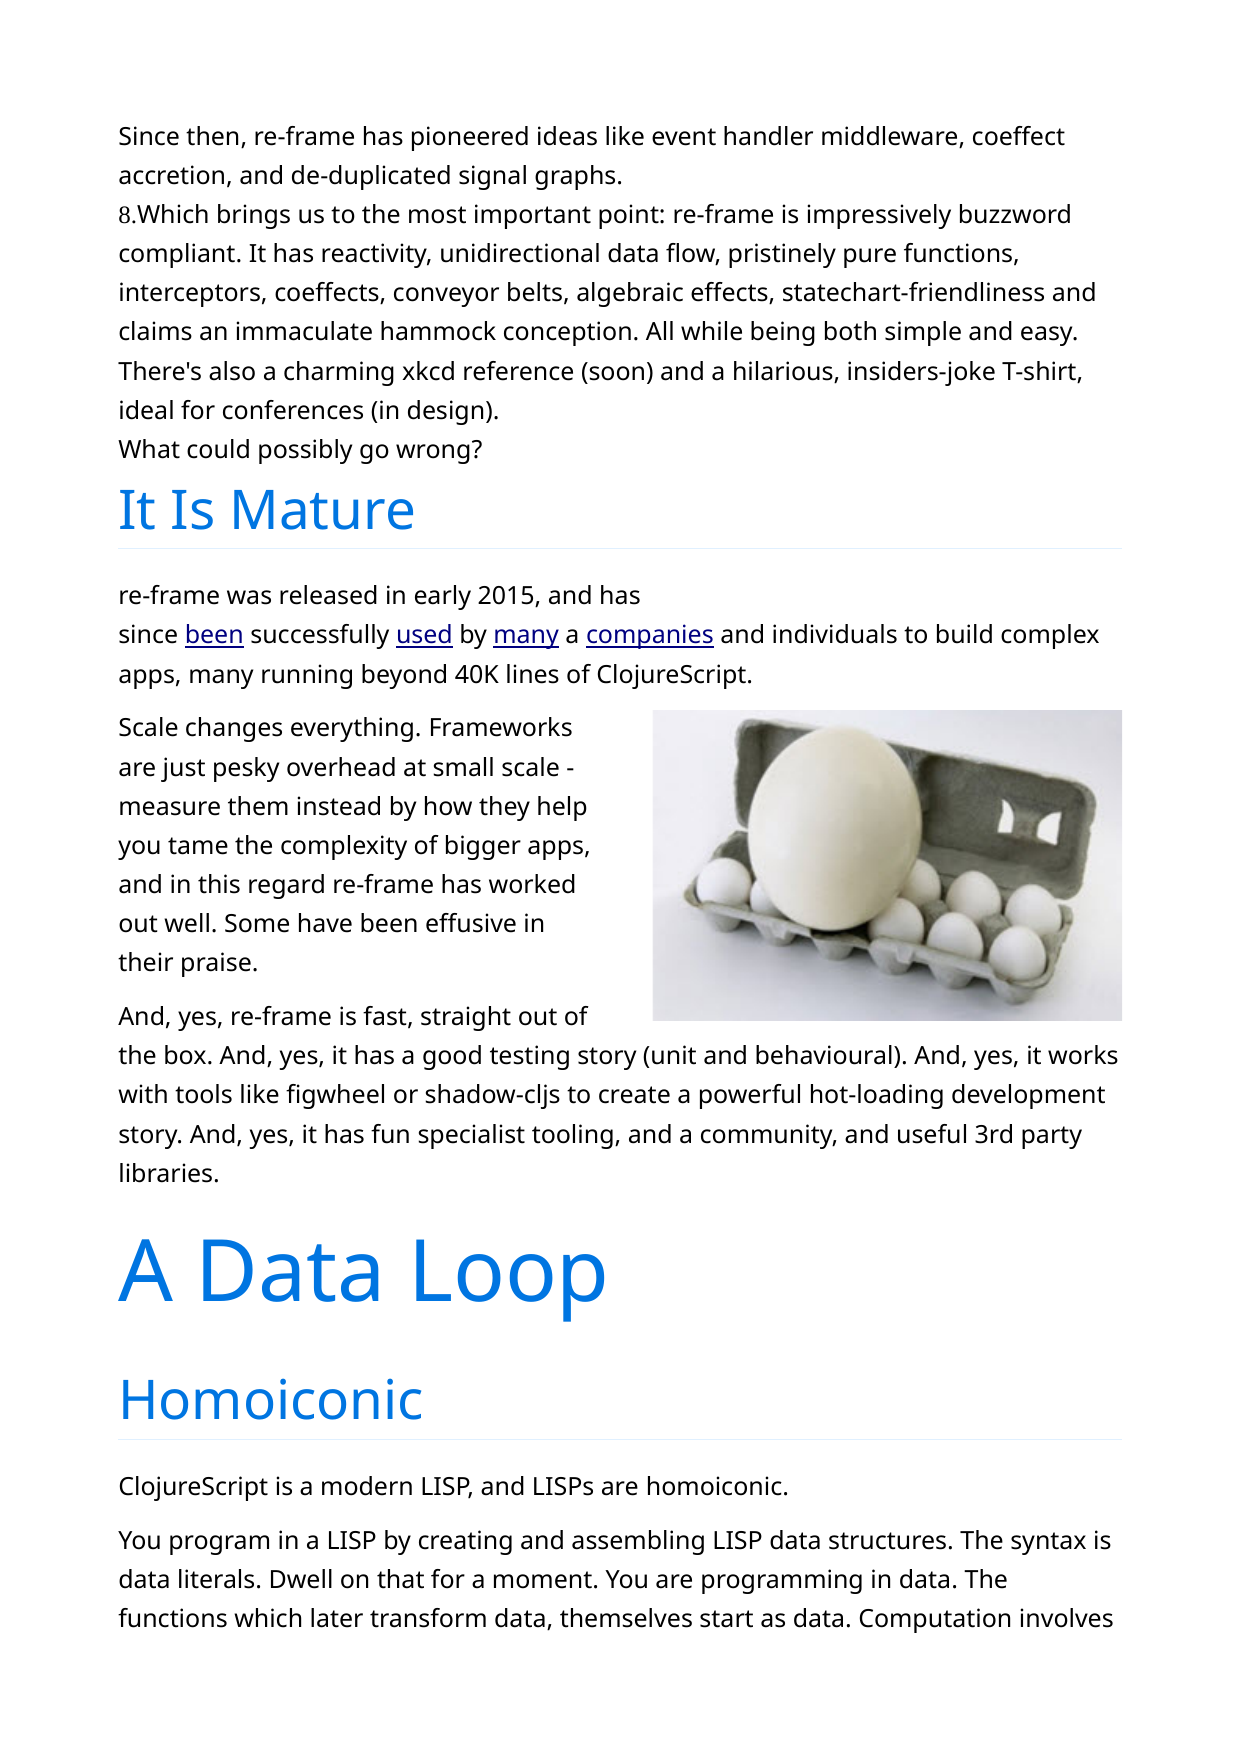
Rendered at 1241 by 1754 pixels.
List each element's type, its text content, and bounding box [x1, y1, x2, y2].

subtitle It Is Mature [118, 471, 1122, 548]
text ClojureScript is a modern LISP, and LISPs are homoiconic. [118, 1469, 1122, 1503]
text You program in a LISP by creating and assembling LISP data structures. The syntax is data literals. Dwell on that for a moment. You are programming in data. The functions which later transform data, themselves start as data. Computation involves [118, 1522, 1122, 1635]
list Which brings us to the most important point: re-frame is impressively buzzword compliant. It has reactivity, unidirectional data flow, pristinely pure functions, interceptors, coeffects, conveyor belts, algebraic effects, statechart-friendliness and claims an immaculate hammock conception. All while being both simple and easy. There's also a charming xkcd reference (soon) and a hilarious, insiders-joke T-shirt, ideal for conferences (in design). [118, 196, 1122, 426]
subtitle A Data Loop [118, 1209, 1122, 1326]
list What could possibly go wrong? [118, 431, 1122, 466]
subtitle Homoiconic [118, 1361, 1122, 1439]
text Scale changes everything. Frameworks are just pesky overhead at small scale - measure them instead by how they help you tame the complexity of bigger apps, and in this regard re-frame has worked out well. Some have been effusive in their praise. [118, 710, 603, 979]
list Since then, re-frame has pioneered ideas like event handler middleware, coeffect accretion, and de-duplicated signal graphs. [118, 118, 1122, 191]
picture [603, 710, 1123, 1021]
text And, yes, re-frame is fast, straight out of the box. And, yes, it has a good testing story (unit and behavioural). And, yes, it works with tools like figwheel or shadow-cljs to create a powerful hot-loading development story. And, yes, it has fun specialist tooling, and a community, and useful 3rd party libraries. [118, 999, 1122, 1189]
text re-frame was released in early 2015, and has since been successfully used by many a companies and individuals to build complex apps, many running beyond 40K lines of ClojureScript. [118, 578, 1122, 690]
